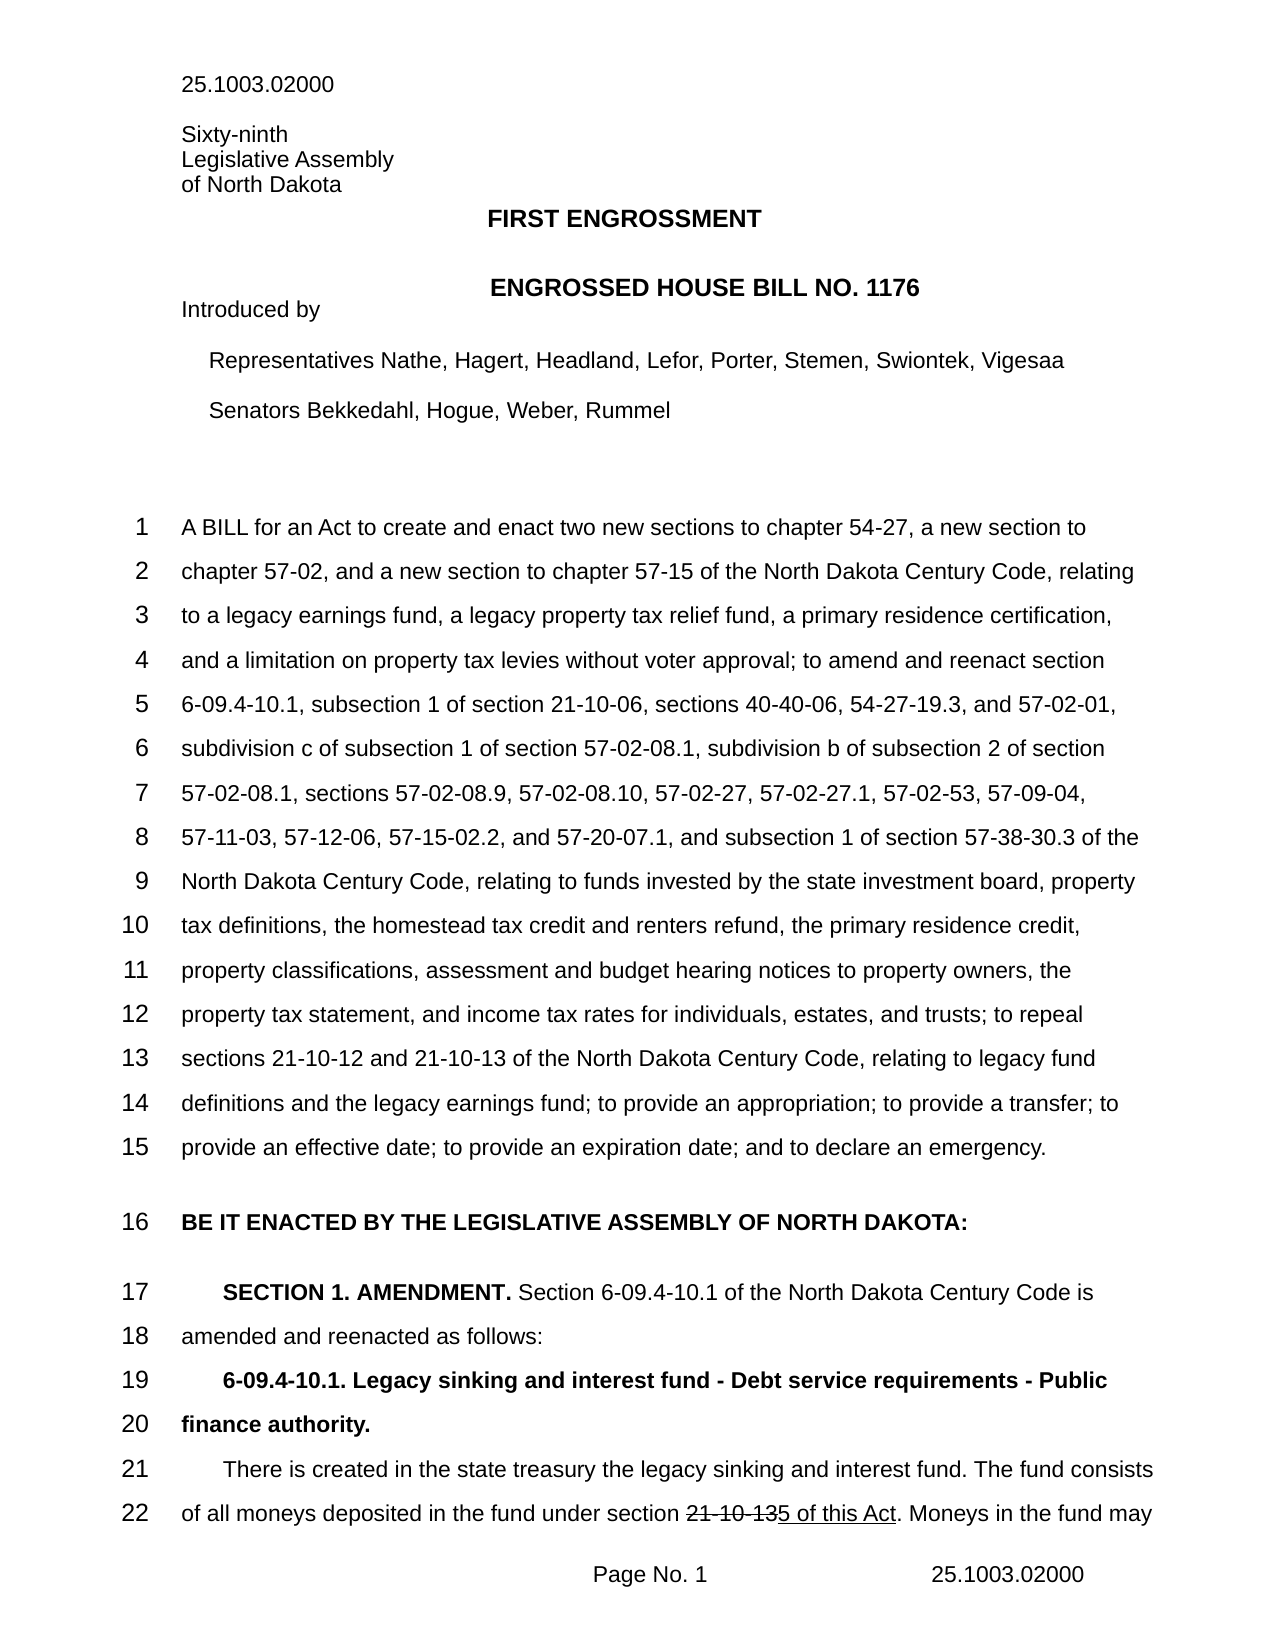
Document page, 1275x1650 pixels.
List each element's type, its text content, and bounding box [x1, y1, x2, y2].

text There is created in the state treasury the legacy sinking and interest fund. The fund consists of all moneys deposited in the fund under section 21‑10‑135 of this Act. Moneys in the fund may [181, 1442, 1154, 1530]
text Introduced by [181, 298, 1154, 323]
text BE IT ENACTED BY THE LEGISLATIVE ASSEMBLY OF NORTH DAKOTA: [181, 1195, 1154, 1239]
text Legislative Assembly [181, 148, 1154, 173]
text Sixty-ninth [181, 123, 1154, 148]
subtitle 6‑09.4‑10.1. Legacy sinking and interest fund ‑ Debt service requirements ‑ Public finance authority. [181, 1353, 1154, 1442]
title ENGROSSED House BILL NO. 1176 [490, 272, 920, 301]
text Senators Bekkedahl, Hogue, Weber, Rummel [208, 400, 1154, 423]
text of North Dakota [181, 173, 1154, 198]
text Representatives Nathe, Hagert, Headland, Lefor, Porter, Stemen, Swiontek, Vigesaa [208, 350, 1154, 373]
text SECTION 1. AMENDMENT. Section 6‑09.4‑10.1 of the North Dakota Century Code is amended and reenacted as follows: [181, 1264, 1154, 1353]
text 25.1003.02000 [181, 73, 1154, 98]
title FIRST ENGROSSMENT [487, 206, 762, 233]
title A BILL for an Act to create and enact two new sections to chapter 54‑27, a new section to chapter 57‑02, and a new section to chapter 57‑15 of the North Dakota Century Code, relating to a legacy earnings fund, a legacy property tax relief fund, a primary residence certification, and a limitation on property tax levies without voter approval; to amend and reenact section 6‑09.4‑10.1, subsection 1 of section 21‑10‑06, sections 40‑40‑06, 54‑27‑19.3, and 57‑02‑01, subdivision c of subsection 1 of section 57‑02‑08.1, subdivision b of subsection 2 of section 57‑02‑08.1, sections 57‑02‑08.9, 57‑02‑08.10, 57‑02‑27, 57‑02‑27.1, 57‑02‑53, 57‑09‑04, 57‑11‑03, 57‑12‑06, 57‑15‑02.2, and 57‑20‑07.1, and subsection 1 of section 57‑38‑30.3 of the North Dakota Century Code, relating to funds invested by the state investment board, property tax definitions, the homestead tax credit and renters refund, the primary residence credit, property classifications, assessment and budget hearing notices to property owners, the property tax statement, and income tax rates for individuals, estates, and trusts; to repeal sections 21‑10‑12 and 21‑10‑13 of the North Dakota Century Code, relating to legacy fund definitions and the legacy earnings fund; to provide an appropriation; to provide a transfer; to provide an effective date; to provide an expiration date; and to declare an emergency. [181, 500, 1154, 1164]
